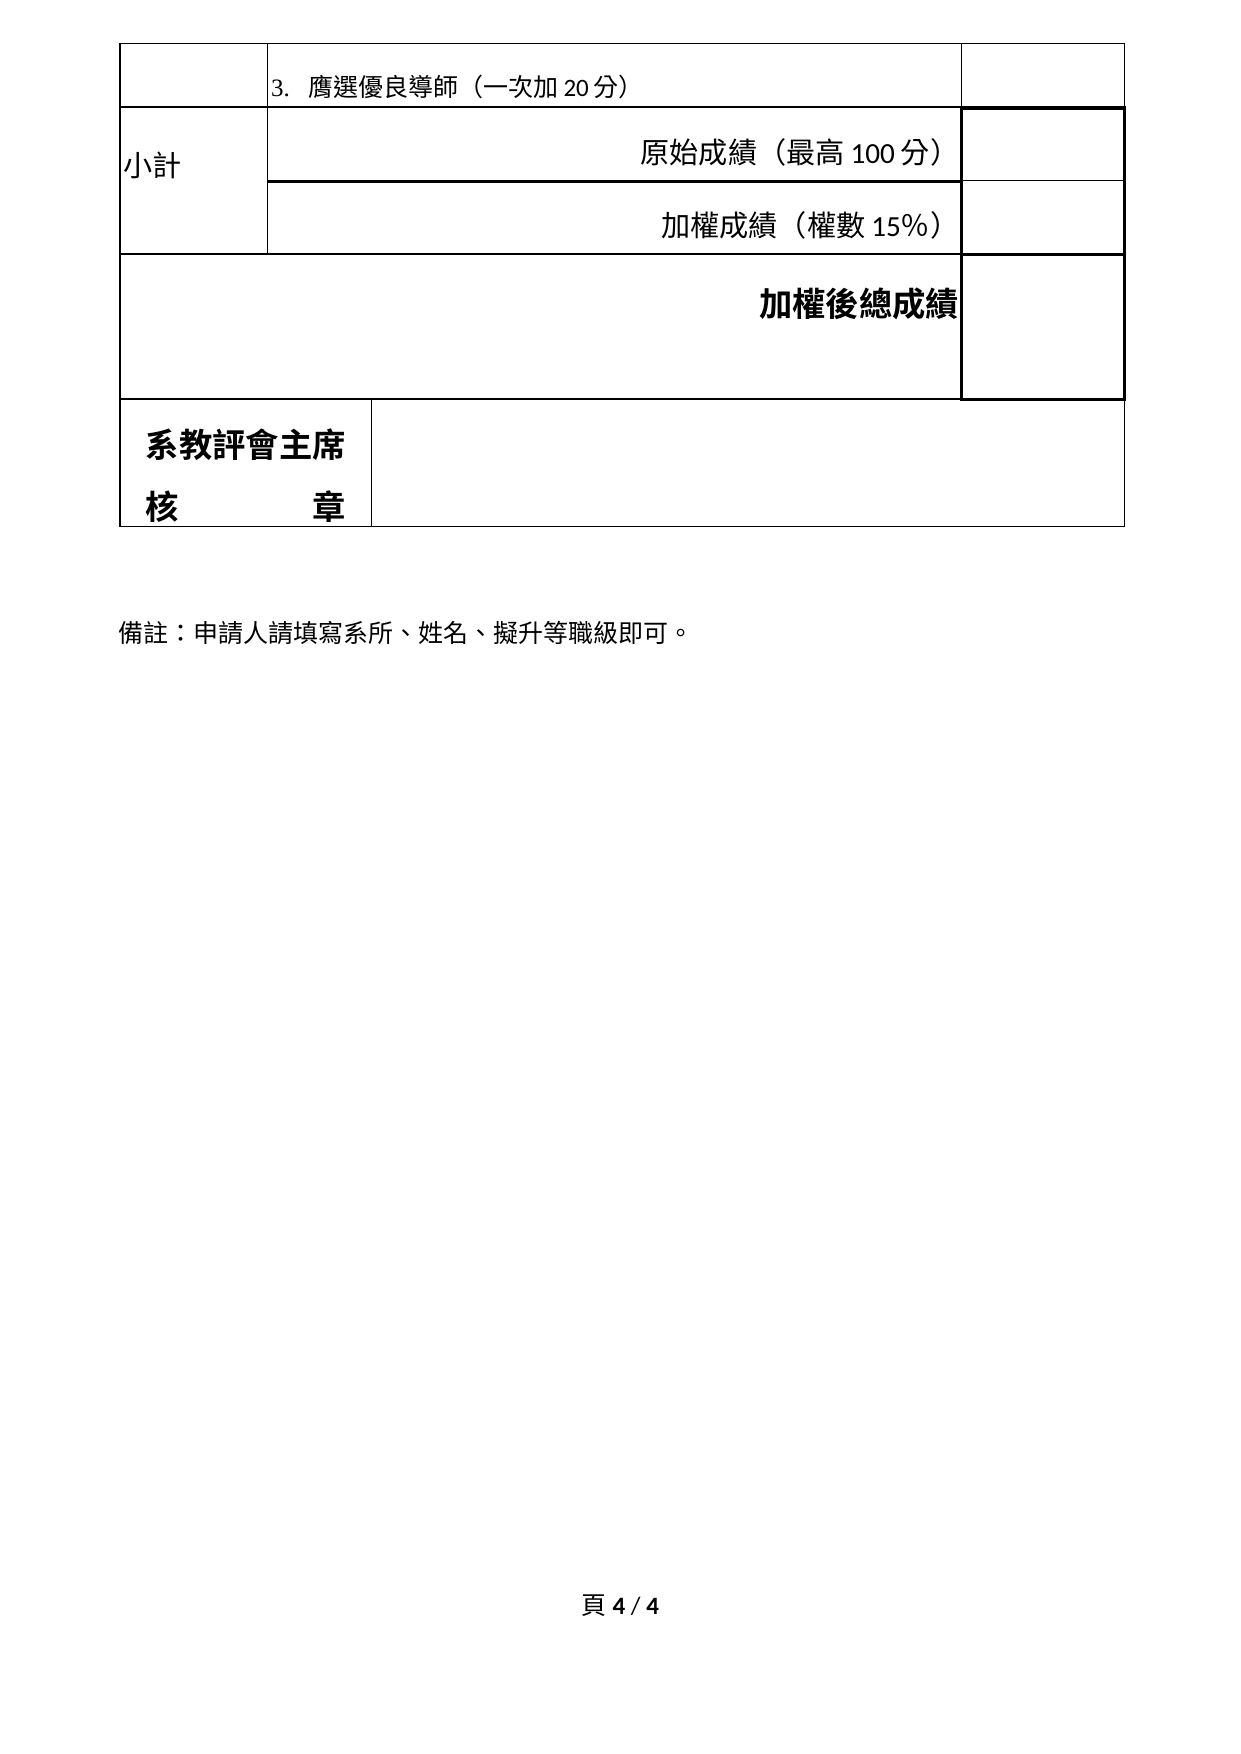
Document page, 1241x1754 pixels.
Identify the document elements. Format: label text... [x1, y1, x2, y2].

table_cell [963, 110, 1123, 180]
text 備註：申請人請填寫系所、姓名、擬升等職級即可。 [118, 590, 1122, 652]
table_cell 加權成績（權數15％） [268, 183, 960, 253]
table_cell [963, 256, 1123, 398]
table_cell （三）學生輔導： 擔任導師（一次10分） 擔任學生事務負責老師（一次5分） 膺選優良導師（一次加20分） [268, 44, 961, 106]
table_cell 原始成績（最高100分） [268, 108, 960, 180]
table_cell 小計 [121, 108, 267, 253]
table_cell [962, 44, 1124, 106]
table_cell [372, 400, 1124, 526]
table_cell 加權後總成績 [121, 255, 960, 398]
table_cell [121, 44, 267, 106]
table_cell [963, 181, 1123, 253]
table_cell 系教評會主席 核 章 [121, 400, 371, 526]
